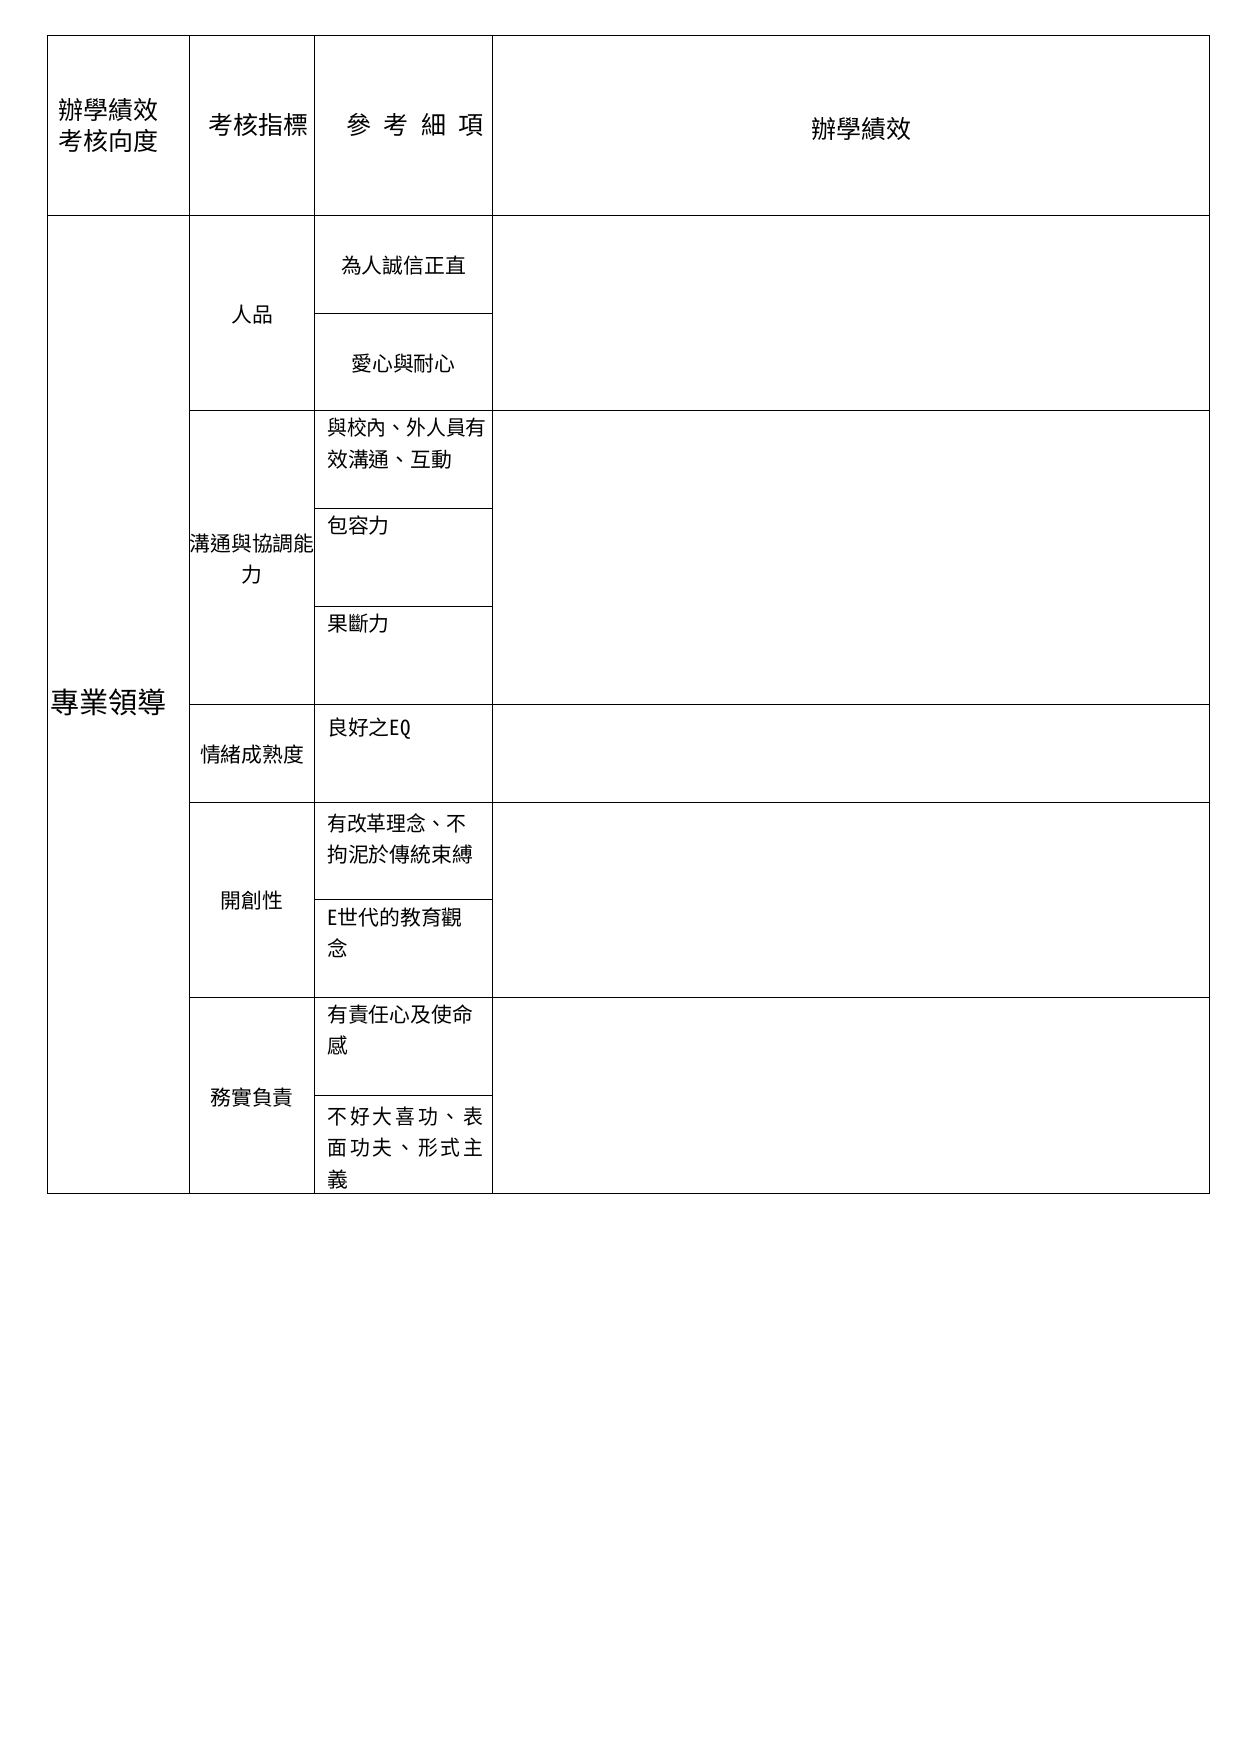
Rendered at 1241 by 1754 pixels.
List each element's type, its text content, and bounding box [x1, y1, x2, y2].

table_cell 專業領導 [48, 216, 189, 1193]
table_cell 愛心與耐心 [315, 314, 492, 410]
table_cell 開創性 [190, 803, 314, 997]
table_cell 人品 [190, 216, 314, 410]
table_cell 有改革理念、不拘泥於傳統束縛 [315, 803, 492, 899]
table_header 辦學績效考核向度 [48, 36, 189, 215]
table_cell [493, 411, 1209, 704]
table_cell 包容力 [315, 509, 492, 606]
table_cell [493, 216, 1209, 410]
table_cell 為人誠信正直 [315, 216, 492, 312]
table_header 考核指標 [190, 36, 314, 215]
table_cell [493, 998, 1209, 1193]
table_header 參 考 細 項 [315, 36, 492, 215]
table_cell 溝通與協調能力 [190, 411, 314, 704]
table_header 辦學績效 [493, 36, 1209, 215]
table_cell 務實負責 [190, 998, 314, 1193]
table_cell 有責任心及使命 感 [315, 998, 492, 1095]
table_cell 良好之EQ [315, 705, 492, 802]
table_cell [493, 803, 1209, 997]
table_cell E世代的教育觀 念 [315, 900, 492, 997]
table_cell [493, 705, 1209, 802]
table_cell 不好大喜功、表面功夫、形式主義 [315, 1096, 492, 1193]
table_cell 與校內、外人員有效溝通、互動 [315, 411, 492, 508]
table_cell 情緒成熟度 [190, 705, 314, 802]
table_cell 果斷力 [315, 607, 492, 704]
